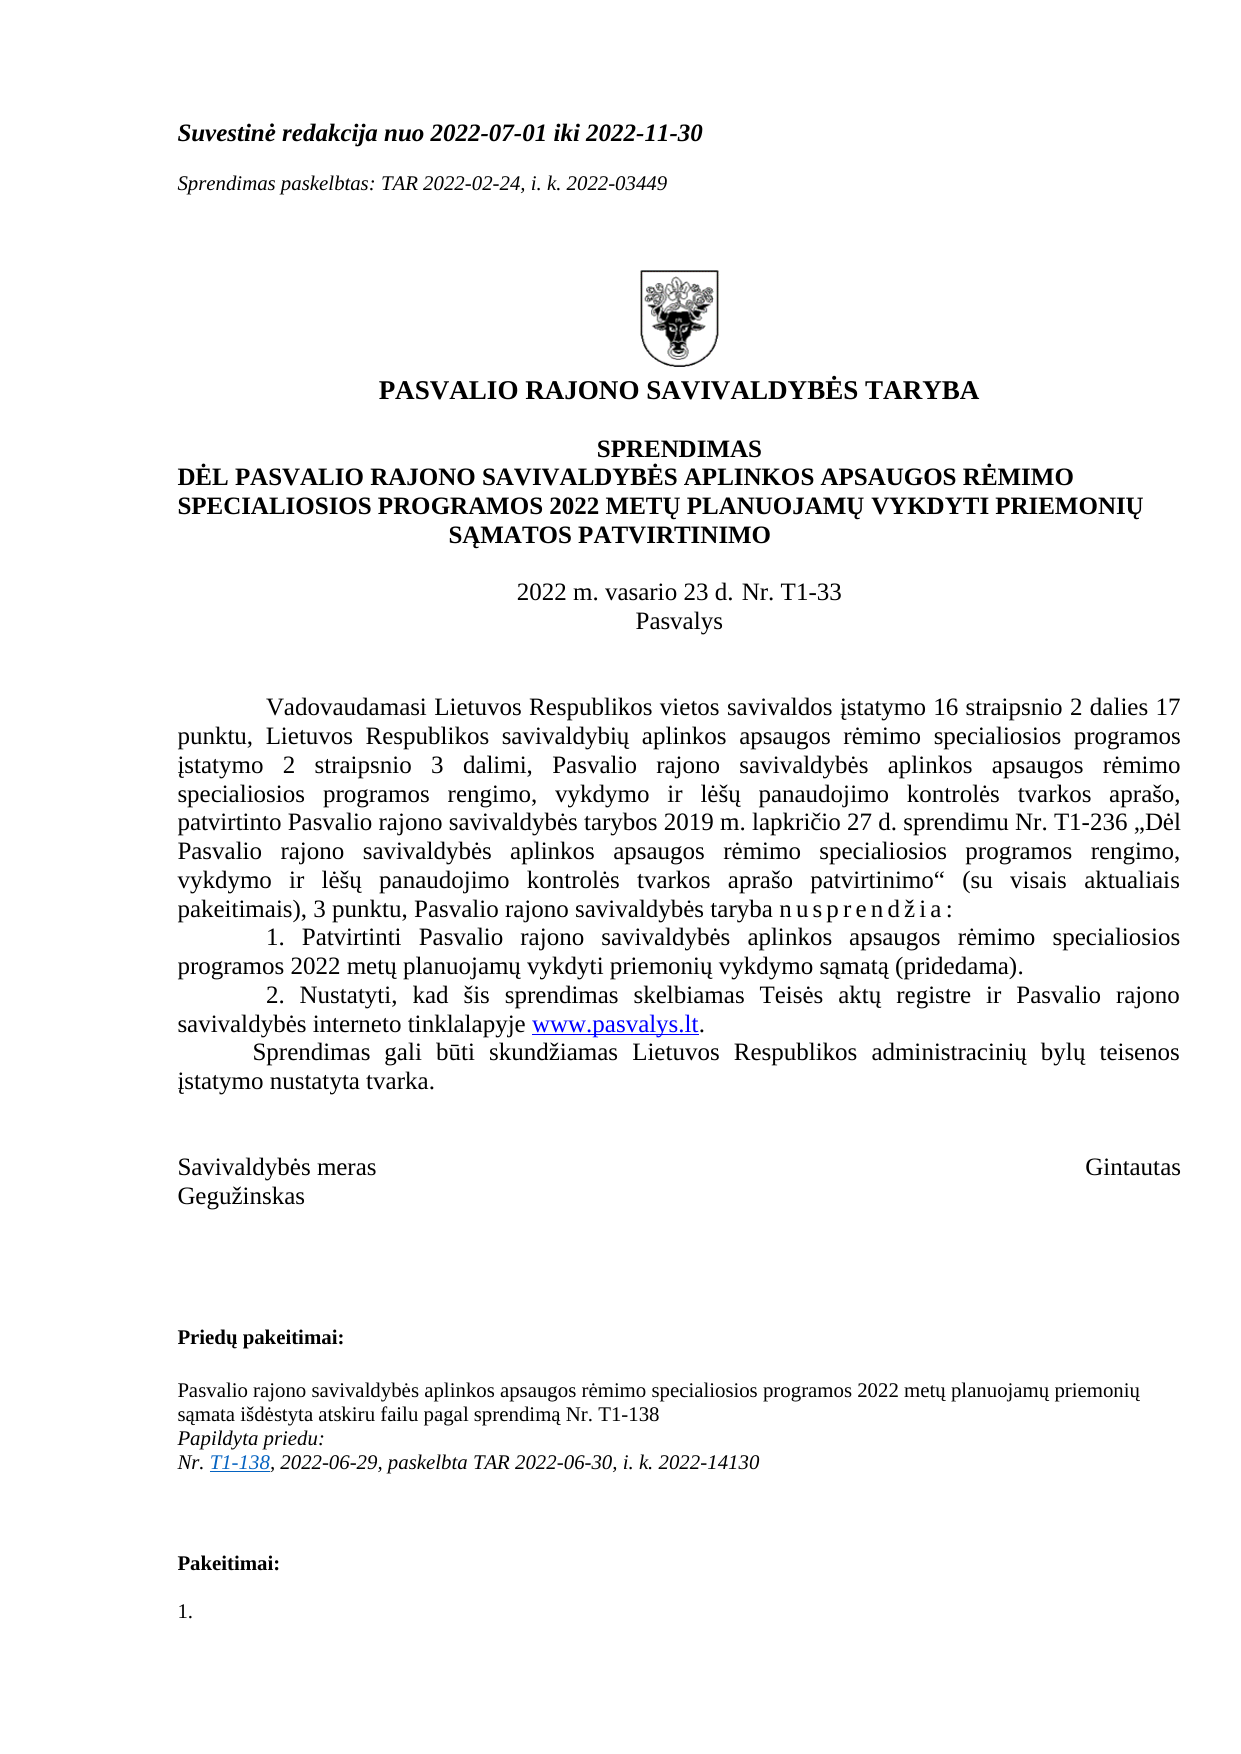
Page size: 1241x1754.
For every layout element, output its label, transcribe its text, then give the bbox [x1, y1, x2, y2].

text Sprendimas paskelbtas: TAR 2022-02-24, i. k. 2022-03449 [177, 171, 1181, 195]
text Sprendimas [177, 434, 1181, 462]
text Pakeitimai: [177, 1551, 1181, 1575]
text Dėl PASVALIO RAJONO SAVIVALDYBĖS APLINKOS APSAUGOS RĖMIMO SPECIALIOSIOS PROGRAMOS 2022 METŲ PLANUOJAMŲ VYKDYTI PRIEMONIŲ SĄMATOS PATVIRTINIMO [177, 462, 1181, 549]
text Vadovaudamasi Lietuvos Respublikos vietos savivaldos įstatymo 16 straipsnio 2 dalies 17 punktu, Lietuvos Respublikos savivaldybių aplinkos apsaugos rėmimo specialiosios programos įstatymo 2 straipsnio 3 dalimi, Pasvalio rajono savivaldybės aplinkos apsaugos rėmimo specialiosios programos rengimo, vykdymo ir lėšų panaudojimo kontrolės tvarkos aprašo, patvirtinto Pasvalio rajono savivaldybės tarybos 2019 m. lapkričio 27 d. sprendimu Nr. T1-236 „Dėl Pasvalio rajono savivaldybės aplinkos apsaugos rėmimo specialiosios programos rengimo, vykdymo ir lėšų panaudojimo kontrolės tvarkos aprašo patvirtinimo“ (su visais aktualiais pakeitimais), 3 punktu, Pasvalio rajono savivaldybės taryba nusprendžia: [177, 692, 1181, 922]
text Sprendimas gali būti skundžiamas Lietuvos Respublikos administracinių bylų teisenos įstatymo nustatyta tvarka. [177, 1037, 1181, 1095]
text 2. Nustatyti, kad šis sprendimas skelbiamas Teisės aktų registre ir Pasvalio rajono savivaldybės interneto tinklalapyje www.pasvalys.lt. [177, 980, 1181, 1037]
text Savivaldybės meras Gintautas Gegužinskas [177, 1152, 1181, 1210]
text Priedų pakeitimai: [177, 1325, 1181, 1349]
text Papildyta priedu: [177, 1426, 1181, 1450]
text 1. [177, 1599, 1181, 1623]
text Suvestinė redakcija nuo 2022-07-01 iki 2022-11-30 [177, 118, 1181, 147]
text 2022 m. vasario 23 d. Nr. T1-33 [177, 577, 1181, 606]
text Pasvalys [177, 606, 1181, 635]
text Nr. T1-138, 2022-06-29, paskelbta TAR 2022-06-30, i. k. 2022-14130 [177, 1450, 1181, 1474]
text 1. Patvirtinti Pasvalio rajono savivaldybės aplinkos apsaugos rėmimo specialiosios programos 2022 metų planuojamų vykdyti priemonių vykdymo sąmatą (pridedama). [177, 922, 1181, 980]
text Pasvalio rajono savivaldybės taryba [177, 374, 1181, 405]
text Pasvalio rajono savivaldybės aplinkos apsaugos rėmimo specialiosios programos 2022 metų planuojamų priemonių sąmata išdėstyta atskiru failu pagal sprendimą Nr. T1-138 [177, 1378, 1181, 1426]
